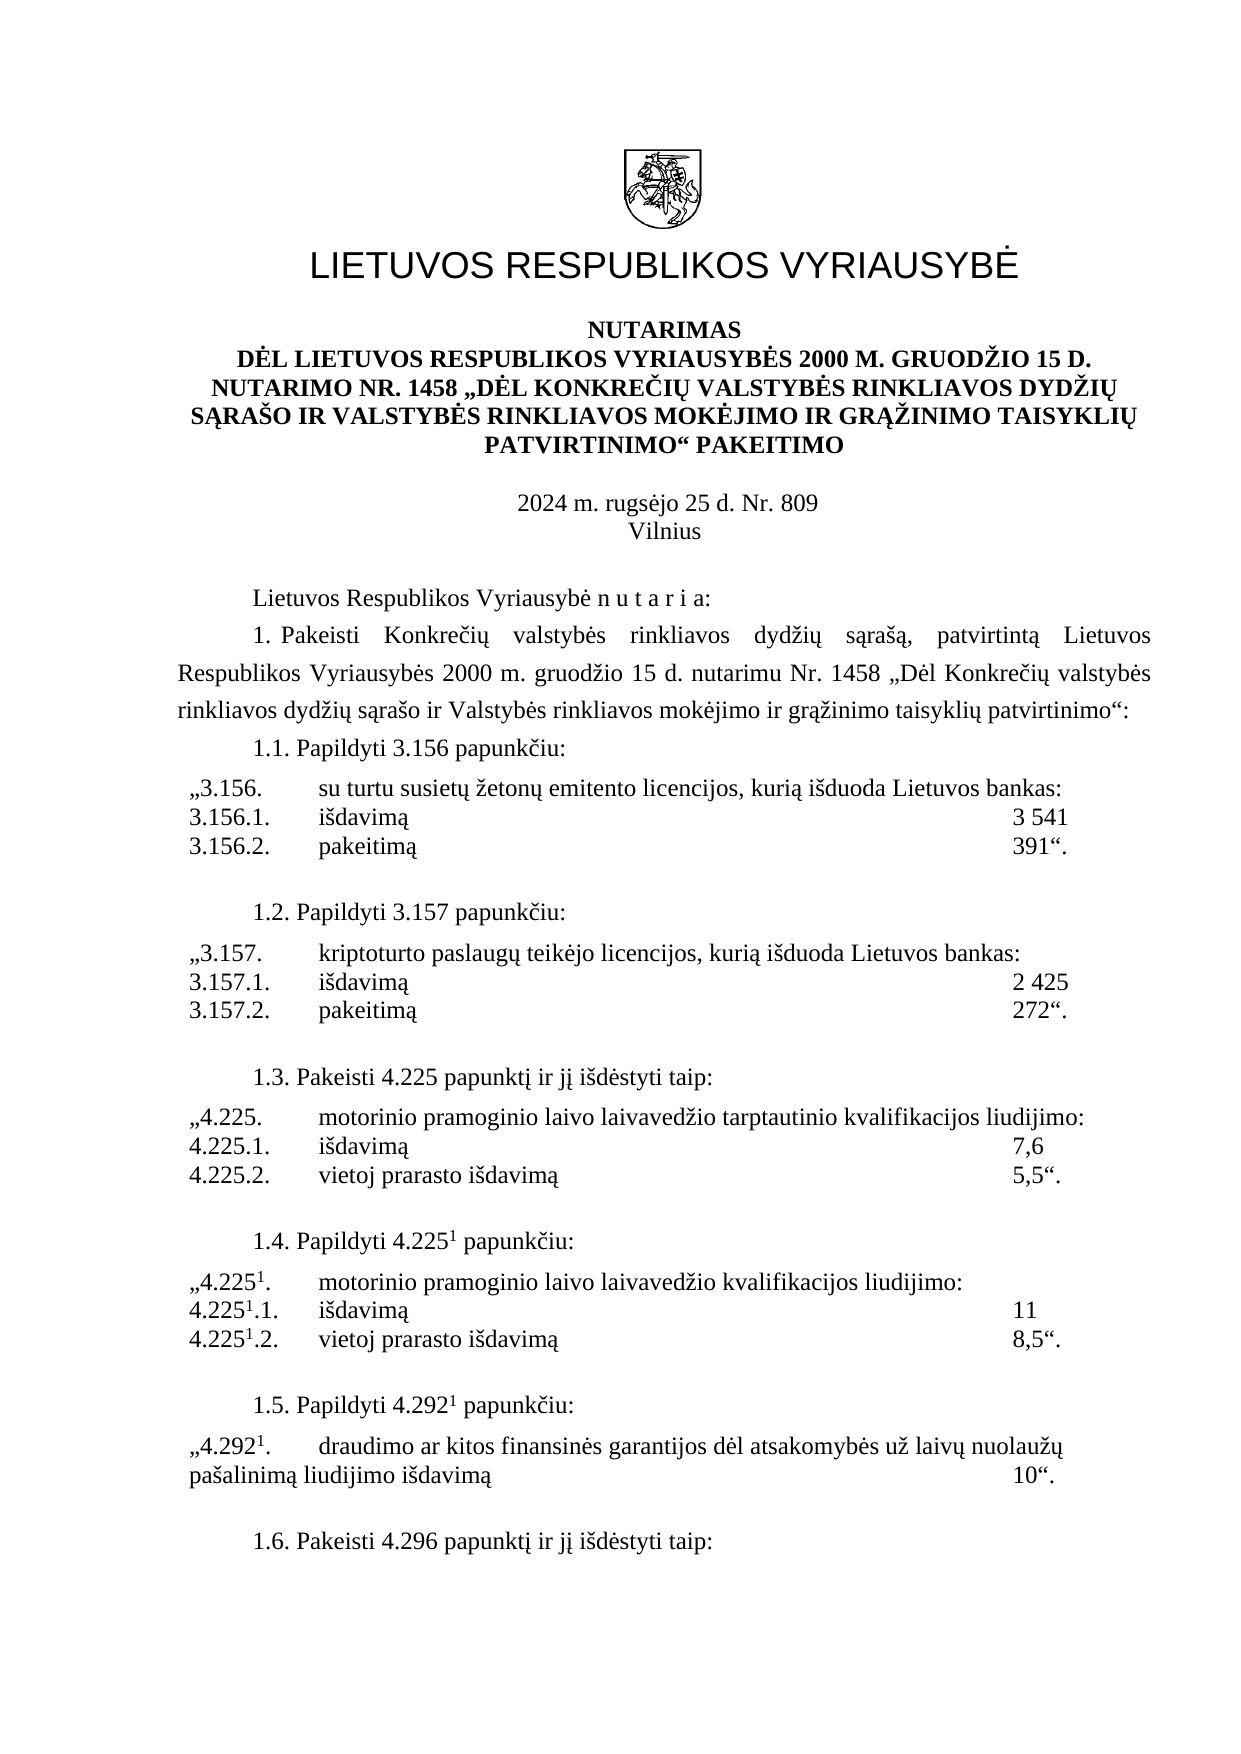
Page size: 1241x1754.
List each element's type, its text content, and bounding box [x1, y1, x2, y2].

text 4.2251.2. vietoj prarasto išdavimą 8,5“. [189, 1324, 1152, 1353]
text 4.225.2. vietoj prarasto išdavimą 5,5“. [189, 1160, 1152, 1188]
text 4.2251.1. išdavimą 11 [189, 1296, 1152, 1324]
text „4.2921. draudimo ar kitos finansinės garantijos dėl atsakomybės už laivų nuolaužų pašalinimą liudijimo išdavimą 10“. [189, 1431, 1152, 1489]
text 2024 m. rugsėjo 25 d. Nr. 809 [177, 488, 1152, 516]
text nutarimas [177, 315, 1152, 344]
text 4.225.1. išdavimą 7,6 [189, 1131, 1152, 1160]
text 3.156.2. pakeitimą 391“. [189, 831, 1152, 859]
text 3.156.1. išdavimą 3 541 [189, 802, 1152, 831]
text 3.157.1. išdavimą 2 425 [189, 967, 1152, 995]
text 1.4. Papildyti 4.2251 papunkčiu: [177, 1217, 1152, 1255]
text „3.157. kriptoturto paslaugų teikėjo licencijos, kurią išduoda Lietuvos bankas: [189, 938, 1152, 967]
text „3.156. su turtu susietų žetonų emitento licencijos, kurią išduoda Lietuvos bankas: [189, 773, 1152, 802]
text 1.6. Pakeisti 4.296 papunktį ir jį išdėstyti taip: [177, 1517, 1152, 1555]
text Lietuvos Respublikos Vyriausybė [177, 243, 1152, 286]
text Vilnius [177, 516, 1152, 545]
text Lietuvos Respublikos Vyriausybė nutaria: [177, 574, 1152, 611]
text 1.2. Papildyti 3.157 papunkčiu: [177, 888, 1152, 926]
text 1.3. Pakeisti 4.225 papunktį ir jį išdėstyti taip: [177, 1053, 1152, 1090]
text „4.225. motorinio pramoginio laivo laivavedžio tarptautinio kvalifikacijos liudijimo: [189, 1102, 1152, 1131]
text 1.1. Papildyti 3.156 papunkčiu: [177, 724, 1152, 761]
text 3.157.2. pakeitimą 272“. [189, 995, 1152, 1024]
text 1.5. Papildyti 4.2921 papunkčiu: [177, 1382, 1152, 1419]
text DĖL LIETUVOS RESPUBLIKOS VYRIAUSYBĖS 2000 M. GRUODŽIO 15 D. NUTARIMO NR. 1458 „DĖL KONKREČIŲ VALSTYBĖS RINKLIAVOS DYDŽIŲ SĄRAŠO IR VALSTYBĖS RINKLIAVOS MOKĖJIMO IR GRĄŽINIMO TAISYKLIŲ PATVIRTINIMO“ PAKEITIMO [177, 344, 1152, 459]
text „4.2251. motorinio pramoginio laivo laivavedžio kvalifikacijos liudijimo: [189, 1267, 1152, 1296]
text 1. Pakeisti Konkrečių valstybės rinkliavos dydžių sąrašą, patvirtintą Lietuvos Respublikos Vyriausybės 2000 m. gruodžio 15 d. nutarimu Nr. 1458 „Dėl Konkrečių valstybės rinkliavos dydžių sąrašo ir Valstybės rinkliavos mokėjimo ir grąžinimo taisyklių patvirtinimo“: [177, 611, 1152, 724]
